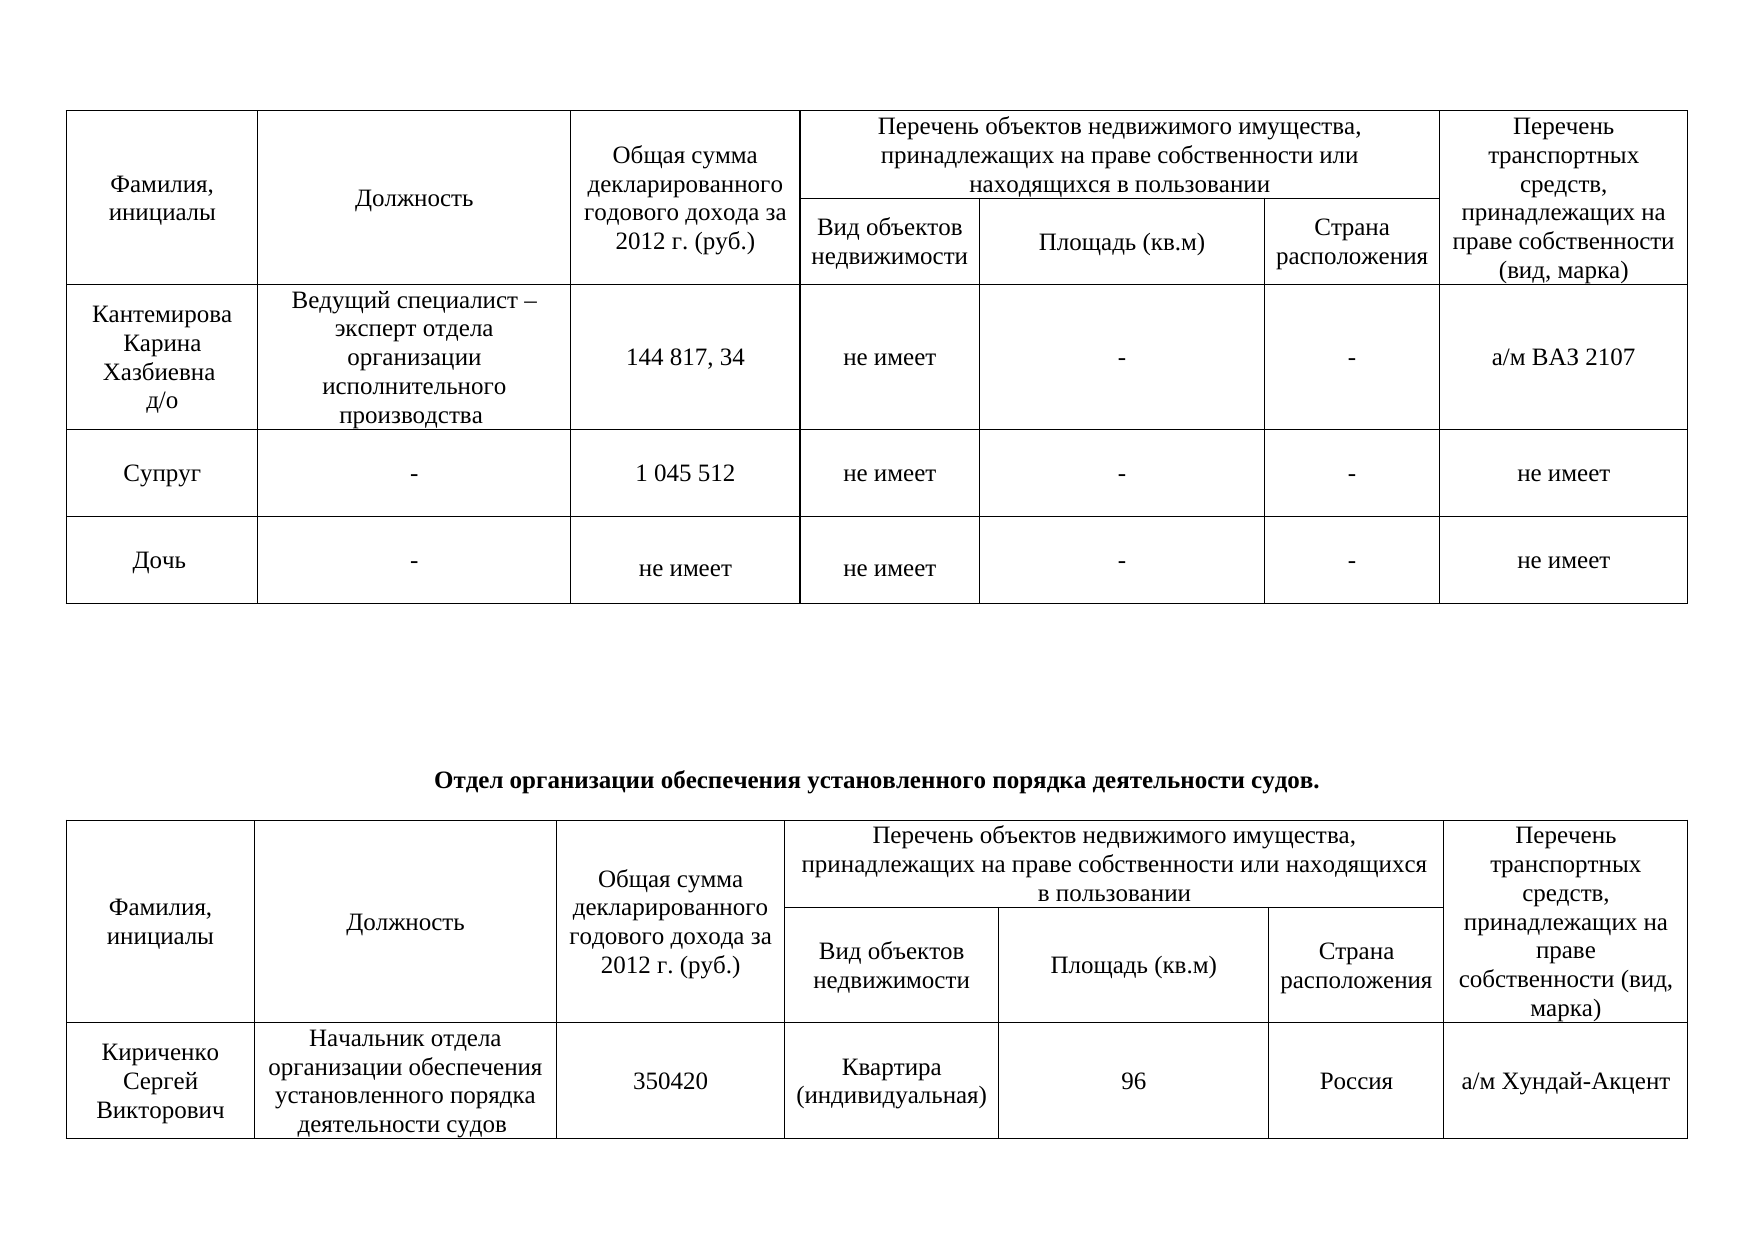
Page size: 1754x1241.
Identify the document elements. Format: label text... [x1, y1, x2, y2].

table_cell а/м ВАЗ 2107 [1440, 285, 1687, 428]
table_cell - [1265, 517, 1439, 603]
table_cell Страна расположения [1269, 908, 1443, 1022]
table_cell - [1265, 285, 1439, 428]
table_header Перечень объектов недвижимого имущества, принадлежащих на праве собственности или находящихся в пользовании [801, 111, 1439, 197]
table_cell Россия [1269, 1023, 1443, 1138]
table_cell Начальник отдела организации обеспечения установленного порядка деятельности судов [255, 1023, 556, 1138]
table_cell Кириченко Сергей Викторович [67, 1023, 254, 1138]
table_cell Вид объектов недвижимости [801, 199, 979, 284]
table_cell 350420 [557, 1023, 784, 1138]
table_cell а/м Хундай-акцент [1444, 1023, 1687, 1138]
table_cell Кантемирова Карина Хазбиевна д/о [67, 285, 257, 428]
table_cell не имеет [571, 517, 799, 603]
table_cell Квартира (индивидуальная) [785, 1023, 998, 1138]
table_cell не имеет [801, 517, 979, 603]
table_cell - [980, 517, 1264, 603]
table_header Общая сумма декларированного годового дохода за 2012 г. (руб.) [571, 111, 799, 284]
table_header Должность [255, 821, 556, 1022]
text Отдел организации обеспечения установленного порядка деятельности судов. [118, 766, 1636, 794]
table_cell Страна расположения [1265, 199, 1439, 284]
table_cell 144 817, 34 [571, 285, 799, 428]
table_cell супруг [67, 430, 257, 516]
table_cell Дочь [67, 517, 257, 603]
table_cell 96 [999, 1023, 1268, 1138]
table_cell - [1265, 430, 1439, 516]
table_cell Площадь (кв.м) [999, 908, 1268, 1022]
table_header Должность [258, 111, 570, 284]
table_cell 1 045 512 [571, 430, 799, 516]
table_cell Ведущий специалист –эксперт отдела организации исполнительного производства [258, 285, 570, 428]
table_cell не имеет [1440, 430, 1687, 516]
table_header Перечень транспортных средств, принадлежащих на праве собственности (вид, марка) [1440, 111, 1687, 284]
table_cell Вид объектов недвижимости [785, 908, 998, 1022]
table_cell - [980, 285, 1264, 428]
table_header Общая сумма декларированного годового дохода за 2012 г. (руб.) [557, 821, 784, 1022]
table_cell - [258, 430, 570, 516]
table_cell не имеет [801, 285, 979, 428]
table_header Фамилия, инициалы [67, 821, 254, 1022]
table_cell не имеет [1440, 517, 1687, 603]
table_cell - [980, 430, 1264, 516]
table_header Перечень транспортных средств, принадлежащих на праве собственности (вид, марка) [1444, 821, 1687, 1022]
table_header Фамилия, инициалы [67, 111, 257, 284]
table_cell не имеет [801, 430, 979, 516]
table_header Перечень объектов недвижимого имущества, принадлежащих на праве собственности или находящихся в пользовании [785, 821, 1443, 907]
table_cell - [258, 517, 570, 603]
table_cell Площадь (кв.м) [980, 199, 1264, 284]
